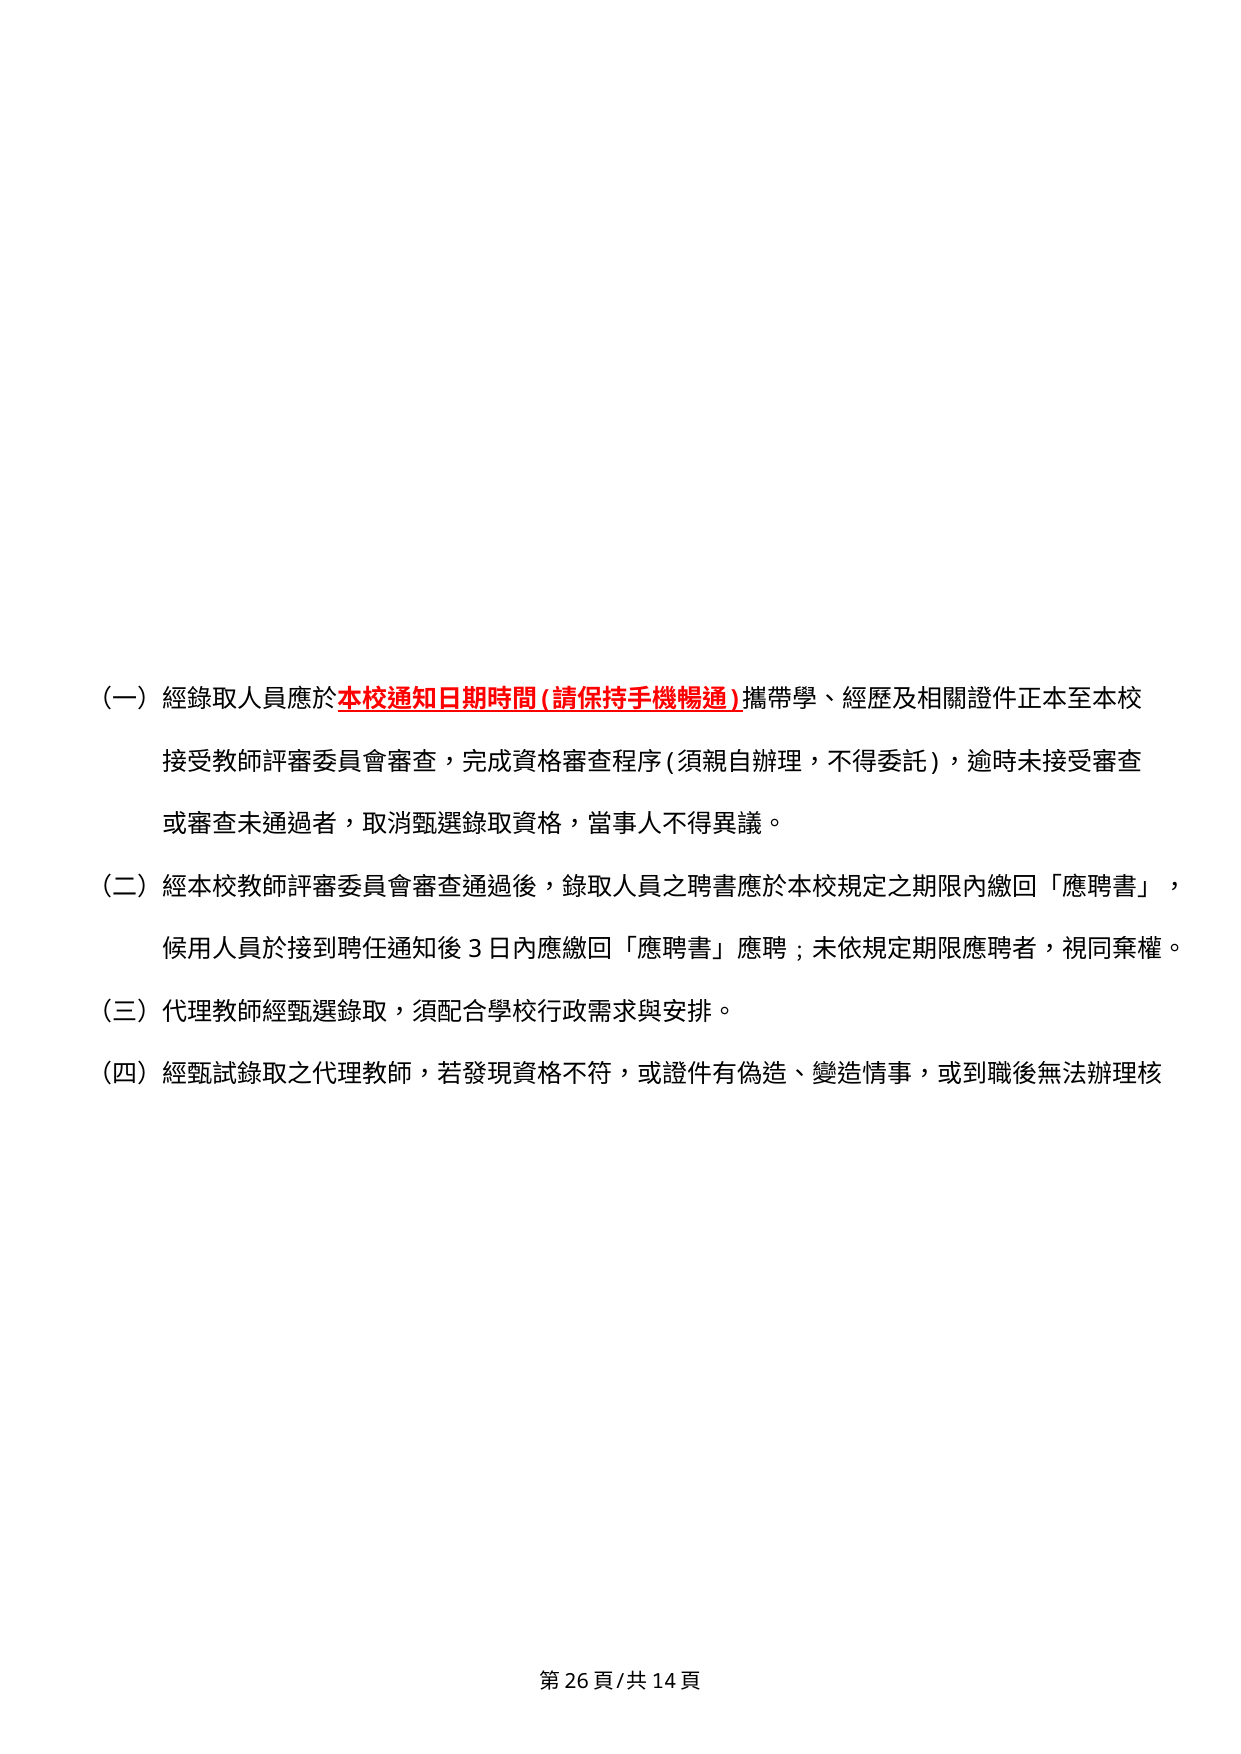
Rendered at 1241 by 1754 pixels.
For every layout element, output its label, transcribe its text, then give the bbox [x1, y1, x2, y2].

text （二）經本校教師評審委員會審查通過後，錄取人員之聘書應於本校規定之期限內繳回「應聘書」，候用人員於接到聘任通知後3日內應繳回「應聘書」應聘﹔未依規定期限應聘者，視同棄權。 [87, 843, 1165, 968]
text （三）代理教師經甄選錄取，須配合學校行政需求與安排。 [75, 968, 1165, 1030]
text （四）經甄試錄取之代理教師，若發現資格不符，或證件有偽造、變造情事，或到職後無法辦理核 [87, 1030, 1165, 1093]
text （一）經錄取人員應於本校通知日期時間(請保持手機暢通)攜帶學、經歷及相關證件正本至本校接受教師評審委員會審查，完成資格審查程序(須親自辦理，不得委託)，逾時未接受審查或審查未通過者，取消甄選錄取資格，當事人不得異議。 [87, 655, 1165, 843]
